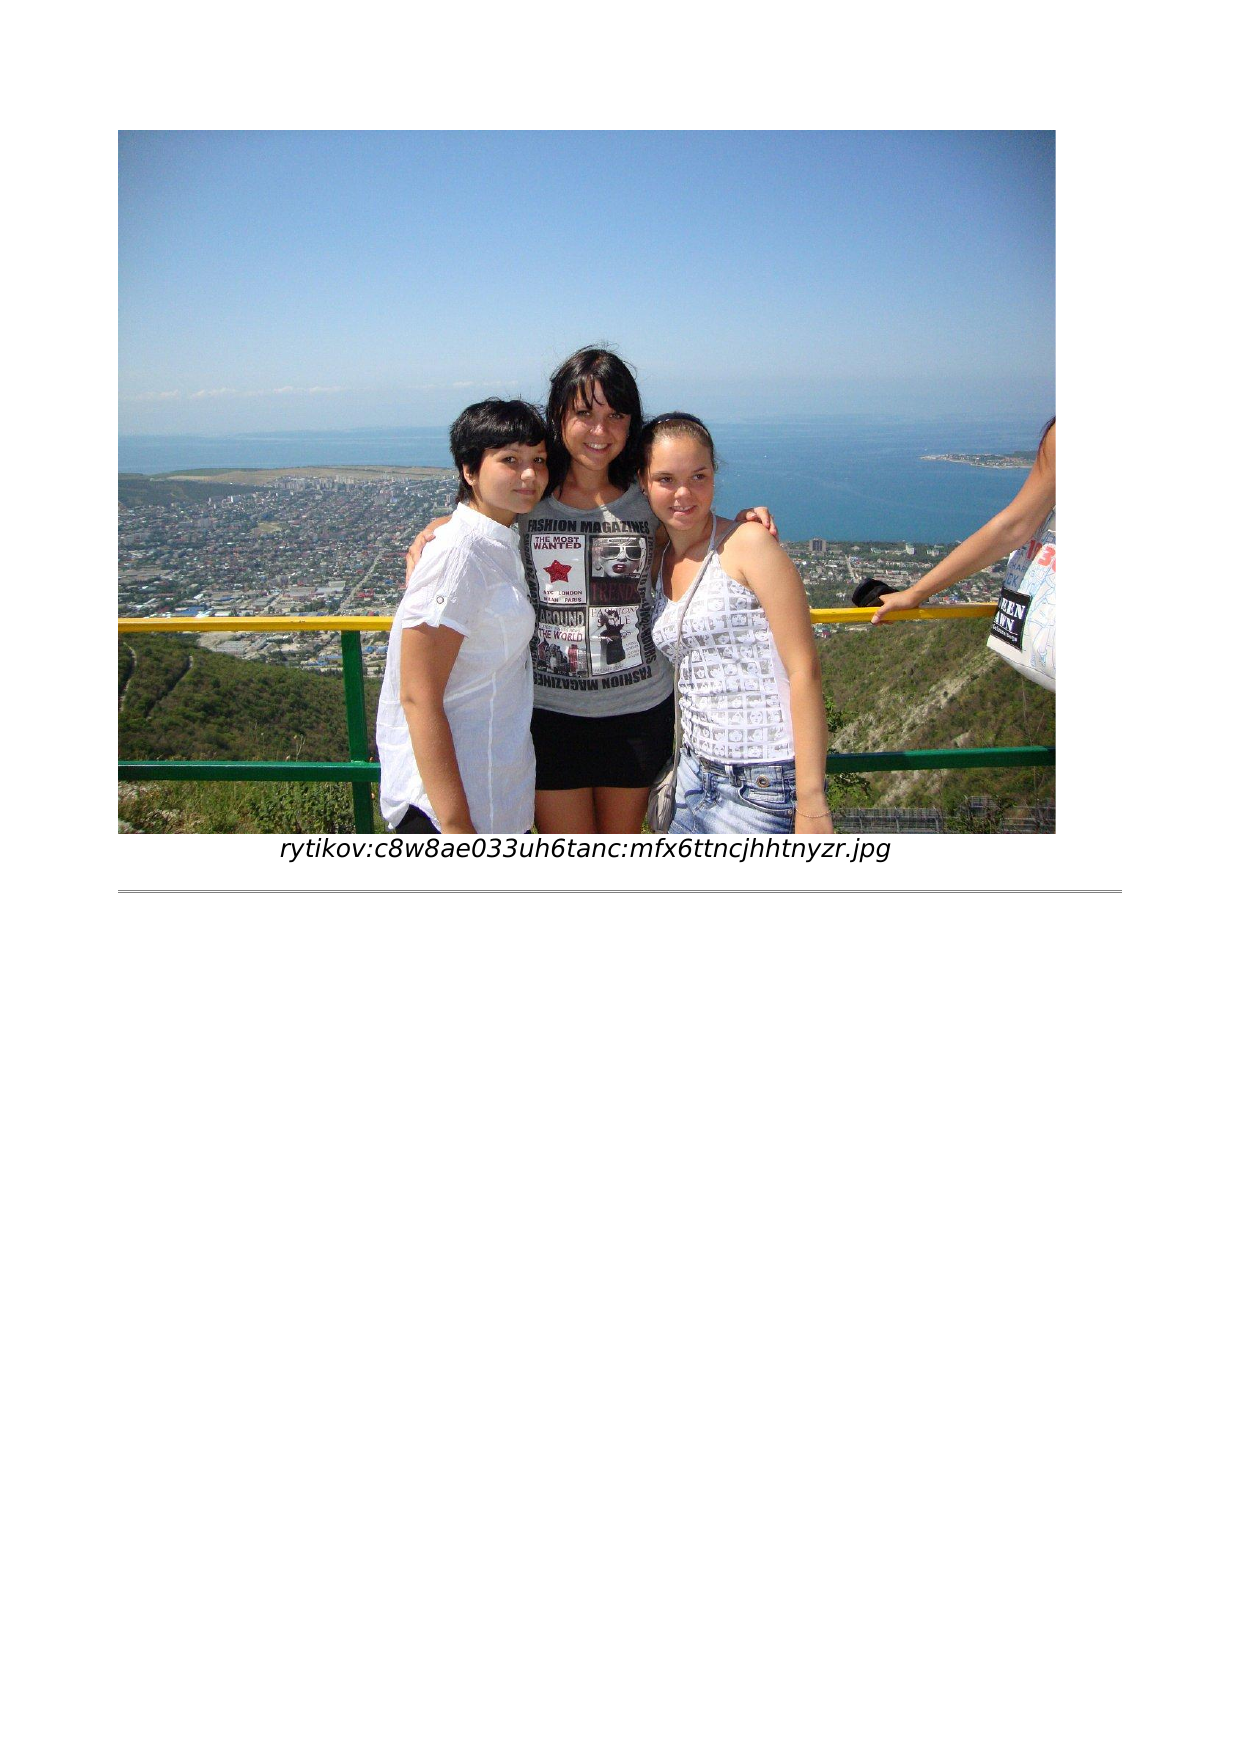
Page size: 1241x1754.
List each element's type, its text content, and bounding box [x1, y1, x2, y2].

text rytikov:c8w8ae033uh6tanc:mfx6ttncjhhtnyzr.jpg [118, 834, 1056, 863]
picture [118, 130, 1056, 834]
